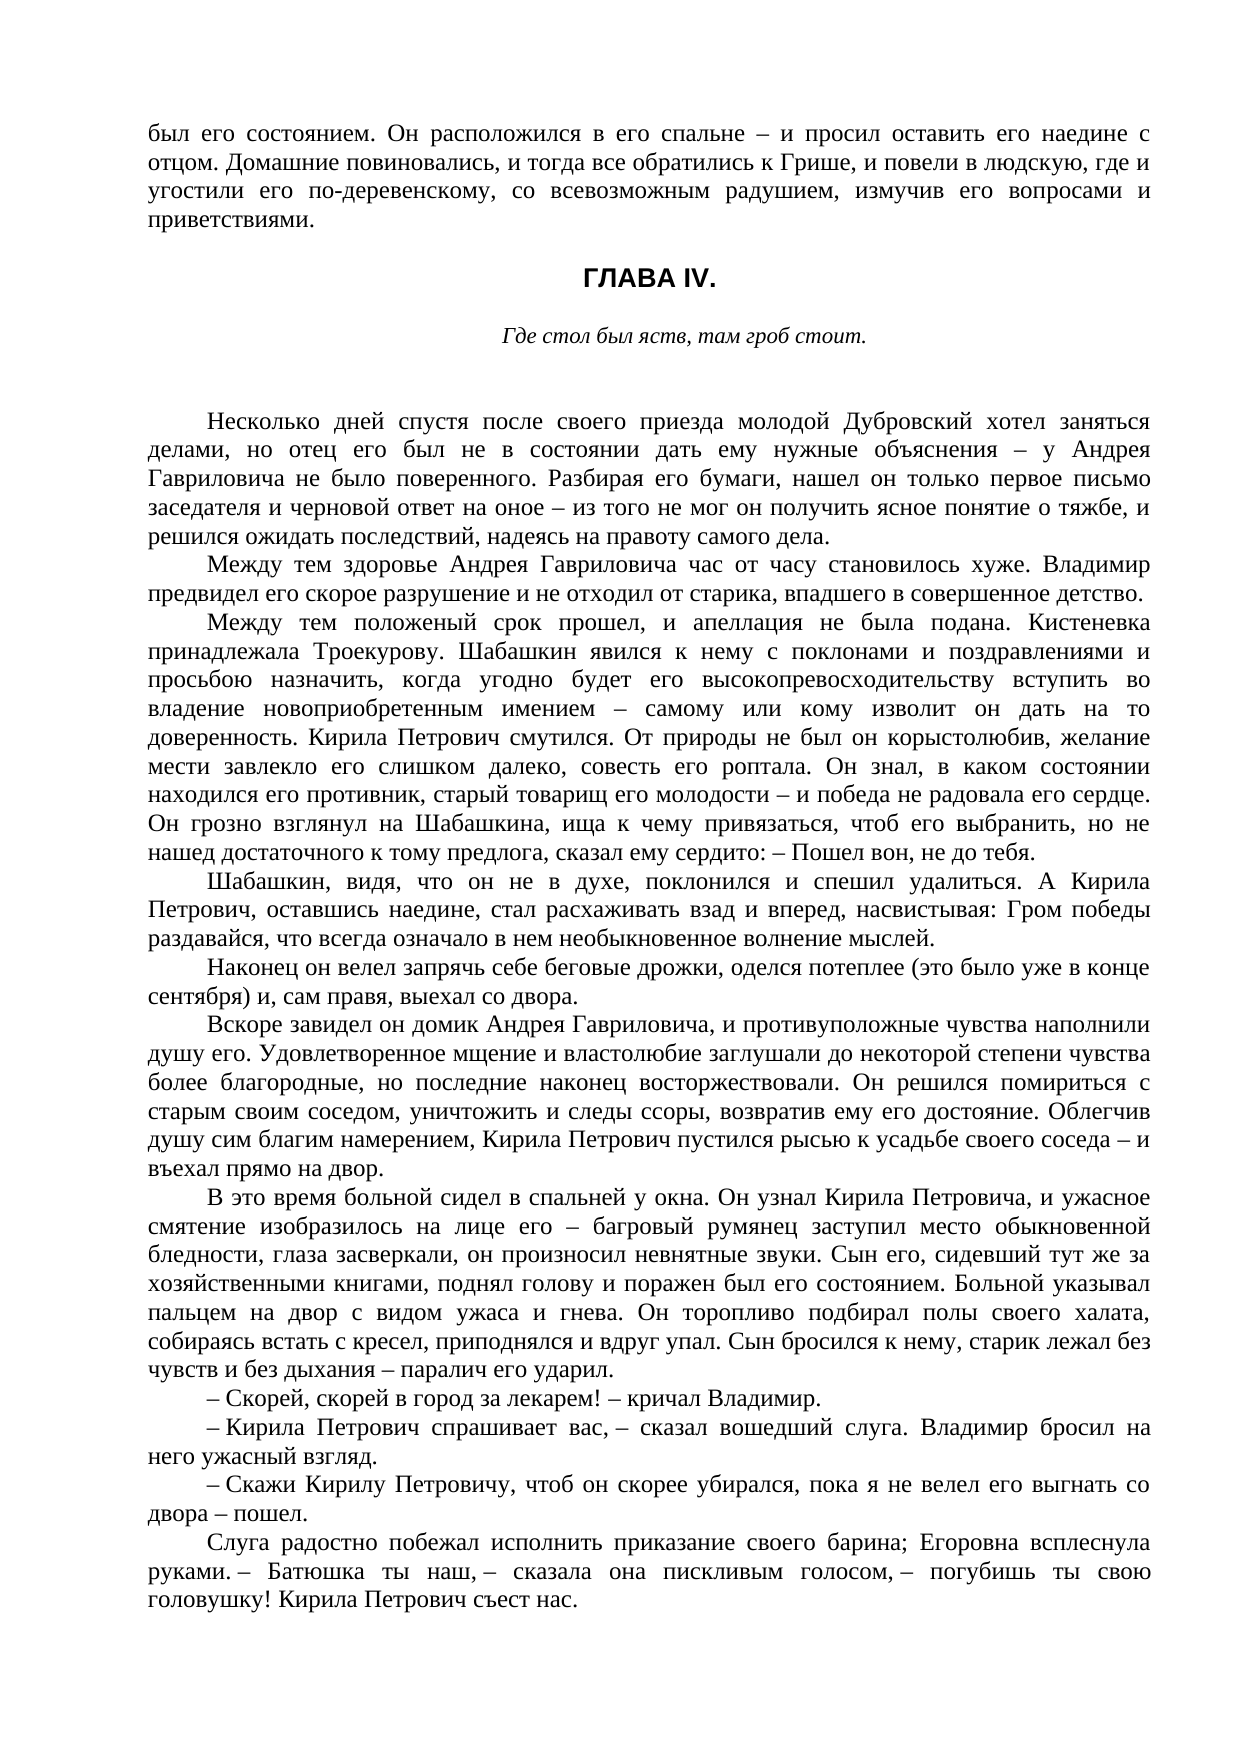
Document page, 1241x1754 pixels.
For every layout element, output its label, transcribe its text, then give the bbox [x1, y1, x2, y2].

text – Скорей, скорей в город за лекарем! – кричал Владимир. [148, 1383, 1152, 1412]
text Где стол был яств, там гроб стоит. [460, 322, 1152, 348]
text Между тем здоровье Андрея Гавриловича час от часу становилось хуже. Владимир предвидел его скорое разрушение и не отходил от старика, впадшего в совершенное детство. [148, 549, 1152, 607]
text Вскоре завидел он домик Андрея Гавриловича, и противуположные чувства наполнили душу его. Удовлетворенное мщение и властолюбие заглушали до некоторой степени чувства более благородные, но последние наконец восторжествовали. Он решился помириться с старым своим соседом, уничтожить и следы ссоры, возвратив ему его достояние. Облегчив душу сим благим намерением, Кирила Петрович пустился рысью к усадьбе своего соседа – и въехал прямо на двор. [148, 1009, 1152, 1182]
text – Скажи Кирилу Петровичу, чтоб он скорее убирался, пока я не велел его выгнать со двора – пошел. [148, 1469, 1152, 1527]
text был его состоянием. Он расположился в его спальне – и просил оставить его наедине с отцом. Домашние повиновались, и тогда все обратились к Грише, и повели в людскую, где и угостили его по-деревенскому, со всевозможным радушием, измучив его вопросами и приветствиями. [148, 118, 1152, 233]
text – Кирила Петрович спрашивает вас, – сказал вошедший слуга. Владимир бросил на него ужасный взгляд. [148, 1412, 1152, 1469]
text В это время больной сидел в спальней у окна. Он узнал Кирила Петровича, и ужасное смятение изобразилось на лице его – багровый румянец заступил место обыкновенной бледности, глаза засверкали, он произносил невнятные звуки. Сын его, сидевший тут же за хозяйственными книгами, поднял голову и поражен был его состоянием. Больной указывал пальцем на двор с видом ужаса и гнева. Он торопливо подбирал полы своего халата, собираясь встать с кресел, приподнялся и вдруг упал. Сын бросился к нему, старик лежал без чувств и без дыхания – паралич его ударил. [148, 1182, 1152, 1383]
text Наконец он велел запрячь себе беговые дрожки, оделся потеплее (это было уже в конце сентября) и, сам правя, выехал со двора. [148, 952, 1152, 1009]
subtitle ГЛАВА IV. [148, 262, 1152, 293]
text Между тем положеный срок прошел, и апеллация не была подана. Кистеневка принадлежала Троекурову. Шабашкин явился к нему с поклонами и поздравлениями и просьбою назначить, когда угодно будет его высокопревосходительству вступить во владение новоприобретенным имением – самому или кому изволит он дать на то доверенность. Кирила Петрович смутился. От природы не был он корыстолюбив, желание мести завлекло его слишком далеко, совесть его роптала. Он знал, в каком состоянии находился его противник, старый товарищ его молодости – и победа не радовала его сердце. Он грозно взглянул на Шабашкина, ища к чему привязаться, чтоб его выбранить, но не нашед достаточного к тому предлога, сказал ему сердито: – Пошел вон, не до тебя. [148, 607, 1152, 866]
text Несколько дней спустя после своего приезда молодой Дубровский хотел заняться делами, но отец его был не в состоянии дать ему нужные объяснения – у Андрея Гавриловича не было поверенного. Разбирая его бумаги, нашел он только первое письмо заседателя и черновой ответ на оное – из того не мог он получить ясное понятие о тяжбе, и решился ожидать последствий, надеясь на правоту самого дела. [148, 406, 1152, 549]
text Слуга радостно побежал исполнить приказание своего барина; Егоровна всплеснула руками. – Батюшка ты наш, – сказала она пискливым голосом, – погубишь ты свою головушку! Кирила Петрович съест нас. [148, 1527, 1152, 1613]
text Шабашкин, видя, что он не в духе, поклонился и спешил удалиться. А Кирила Петрович, оставшись наедине, стал расхаживать взад и вперед, насвистывая: Гром победы раздавайся, что всегда означало в нем необыкновенное волнение мыслей. [148, 866, 1152, 952]
